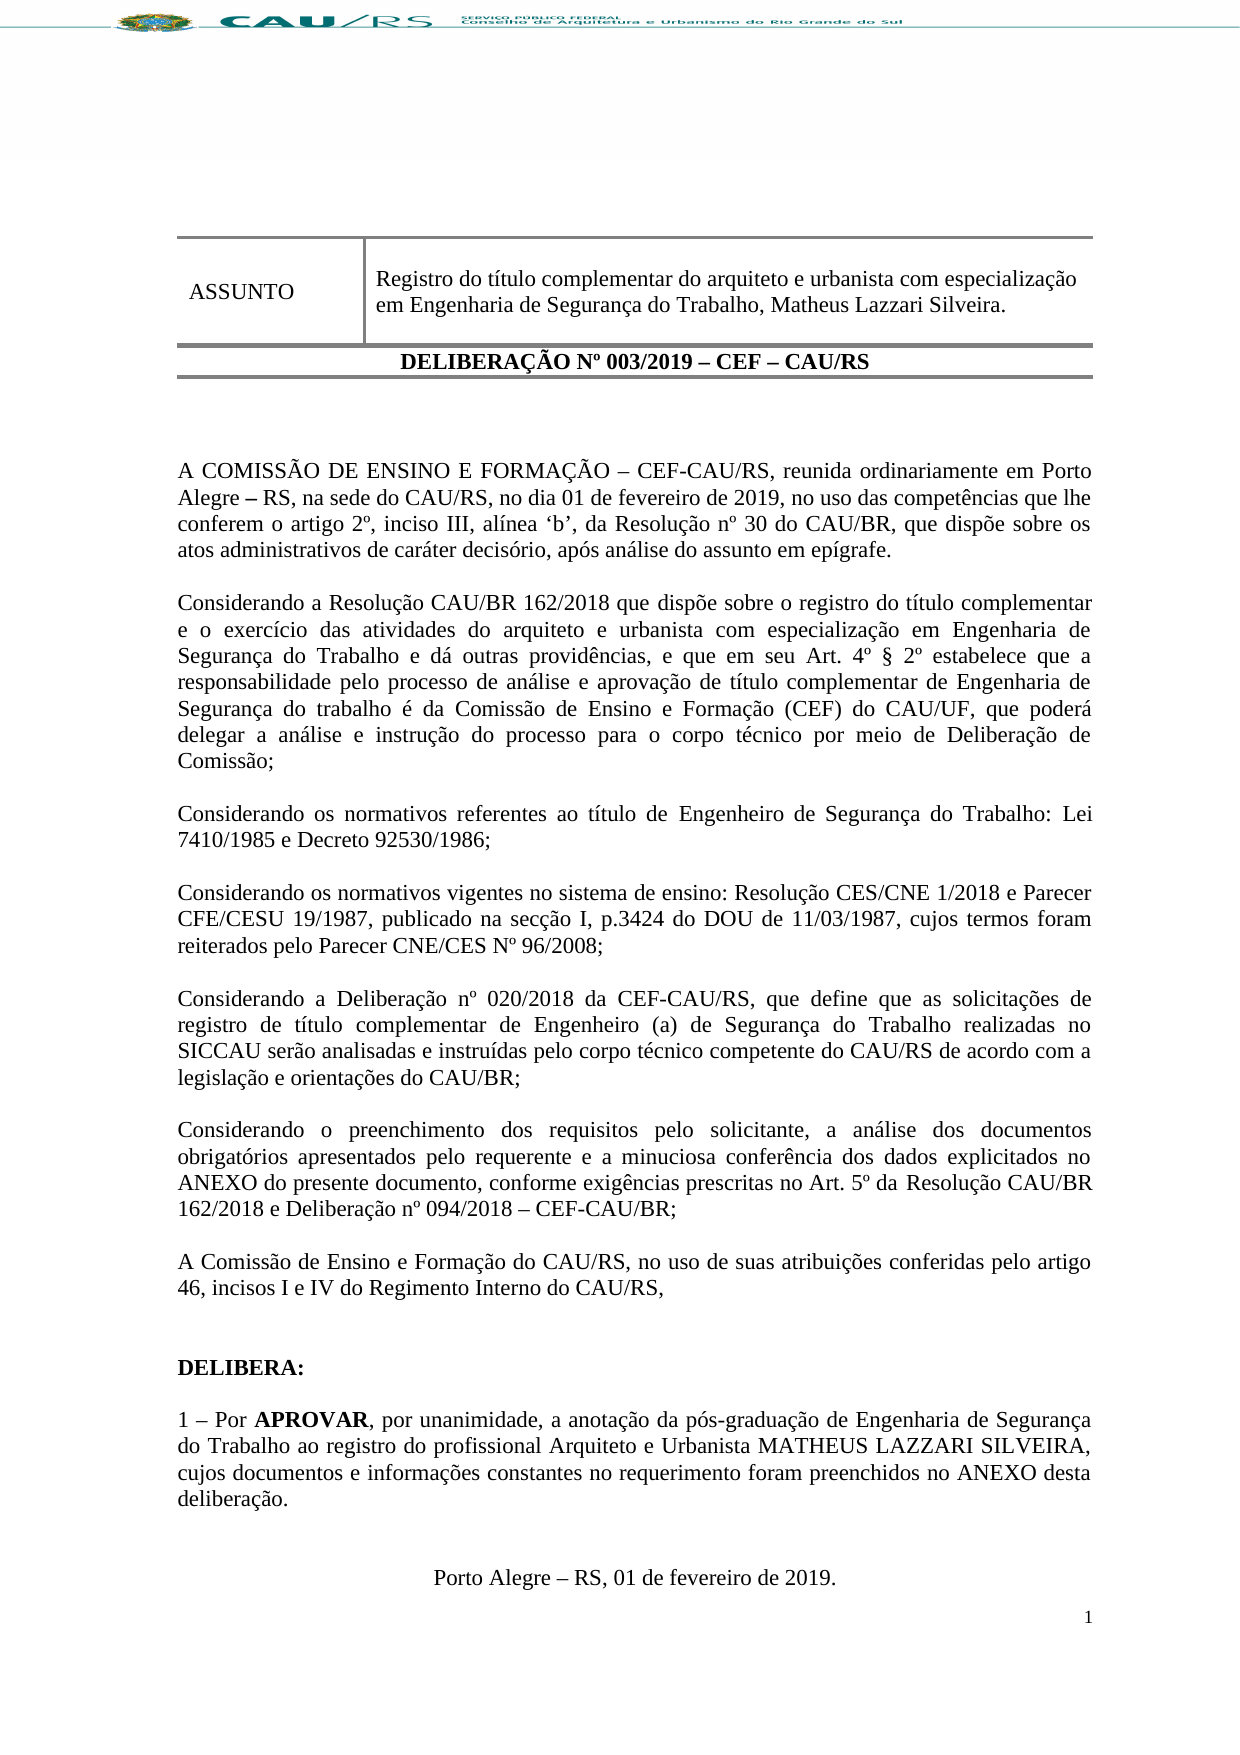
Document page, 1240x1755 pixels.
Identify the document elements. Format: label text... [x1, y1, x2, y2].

text Considerando os normativos vigentes no sistema de ensino: Resolução CES/CNE 1/2018 e Parecer CFE/CESU 19/1987, publicado na secção I, p.3424 do DOU de 11/03/1987, cujos termos foram reiterados pelo Parecer CNE/CES Nº 96/2008; [177, 879, 1093, 958]
text DELIBERA: [177, 1353, 1093, 1380]
text Porto Alegre – RS, 01 de fevereiro de 2019. [177, 1564, 1093, 1591]
text A COMISSÃO DE ENSINO E FORMAÇÃO – CEF-CAU/RS, reunida ordinariamente em Porto Alegre – RS, na sede do CAU/RS, no dia 01 de fevereiro de 2019, no uso das competências que lhe conferem o artigo 2º, inciso III, alínea ‘b’, da Resolução nº 30 do CAU/BR, que dispõe sobre os atos administrativos de caráter decisório, após análise do assunto em epígrafe. [177, 457, 1093, 563]
table_header ASSUNTO [177, 239, 363, 343]
table_header Registro do título complementar do arquiteto e urbanista com especialização em Engenharia de Segurança do Trabalho, Matheus Lazzari Silveira. [366, 239, 1093, 343]
text 1 – Por APROVAR, por unanimidade, a anotação da pós-graduação de Engenharia de Segurança do Trabalho ao registro do profissional Arquiteto e Urbanista MATHEUS LAZZARI SILVEIRA, cujos documentos e informações constantes no requerimento foram preenchidos no ANEXO desta deliberação. [177, 1406, 1093, 1512]
text Considerando a Deliberação nº 020/2018 da CEF-CAU/RS, que define que as solicitações de registro de título complementar de Engenheiro (a) de Segurança do Trabalho realizadas no SICCAU serão analisadas e instruídas pelo corpo técnico competente do CAU/RS de acordo com a legislação e orientações do CAU/BR; [177, 984, 1093, 1090]
text Considerando os normativos referentes ao título de Engenheiro de Segurança do Trabalho: Lei 7410/1985 e Decreto 92530/1986; [177, 800, 1093, 853]
text Considerando o preenchimento dos requisitos pelo solicitante, a análise dos documentos obrigatórios apresentados pelo requerente e a minuciosa conferência dos dados explicitados no ANEXO do presente documento, conforme exigências prescritas no Art. 5º da Resolução CAU/BR 162/2018 e Deliberação nº 094/2018 – CEF-CAU/BR; [177, 1116, 1093, 1222]
text Considerando a Resolução CAU/BR 162/2018 que dispõe sobre o registro do título complementar e o exercício das atividades do arquiteto e urbanista com especialização em Engenharia de Segurança do Trabalho e dá outras providências, e que em seu Art. 4º § 2º estabelece que a responsabilidade pelo processo de análise e aprovação de título complementar de Engenharia de Segurança do trabalho é da Comissão de Ensino e Formação (CEF) do CAU/UF, que poderá delegar a análise e instrução do processo para o corpo técnico por meio de Deliberação de Comissão; [177, 589, 1093, 774]
text A Comissão de Ensino e Formação do CAU/RS, no uso de suas atribuições conferidas pelo artigo 46, incisos I e IV do Regimento Interno do CAU/RS, [177, 1248, 1093, 1301]
table_cell DELIBERAÇÃO Nº 003/2019 – CEF – CAU/RS [177, 348, 1093, 375]
